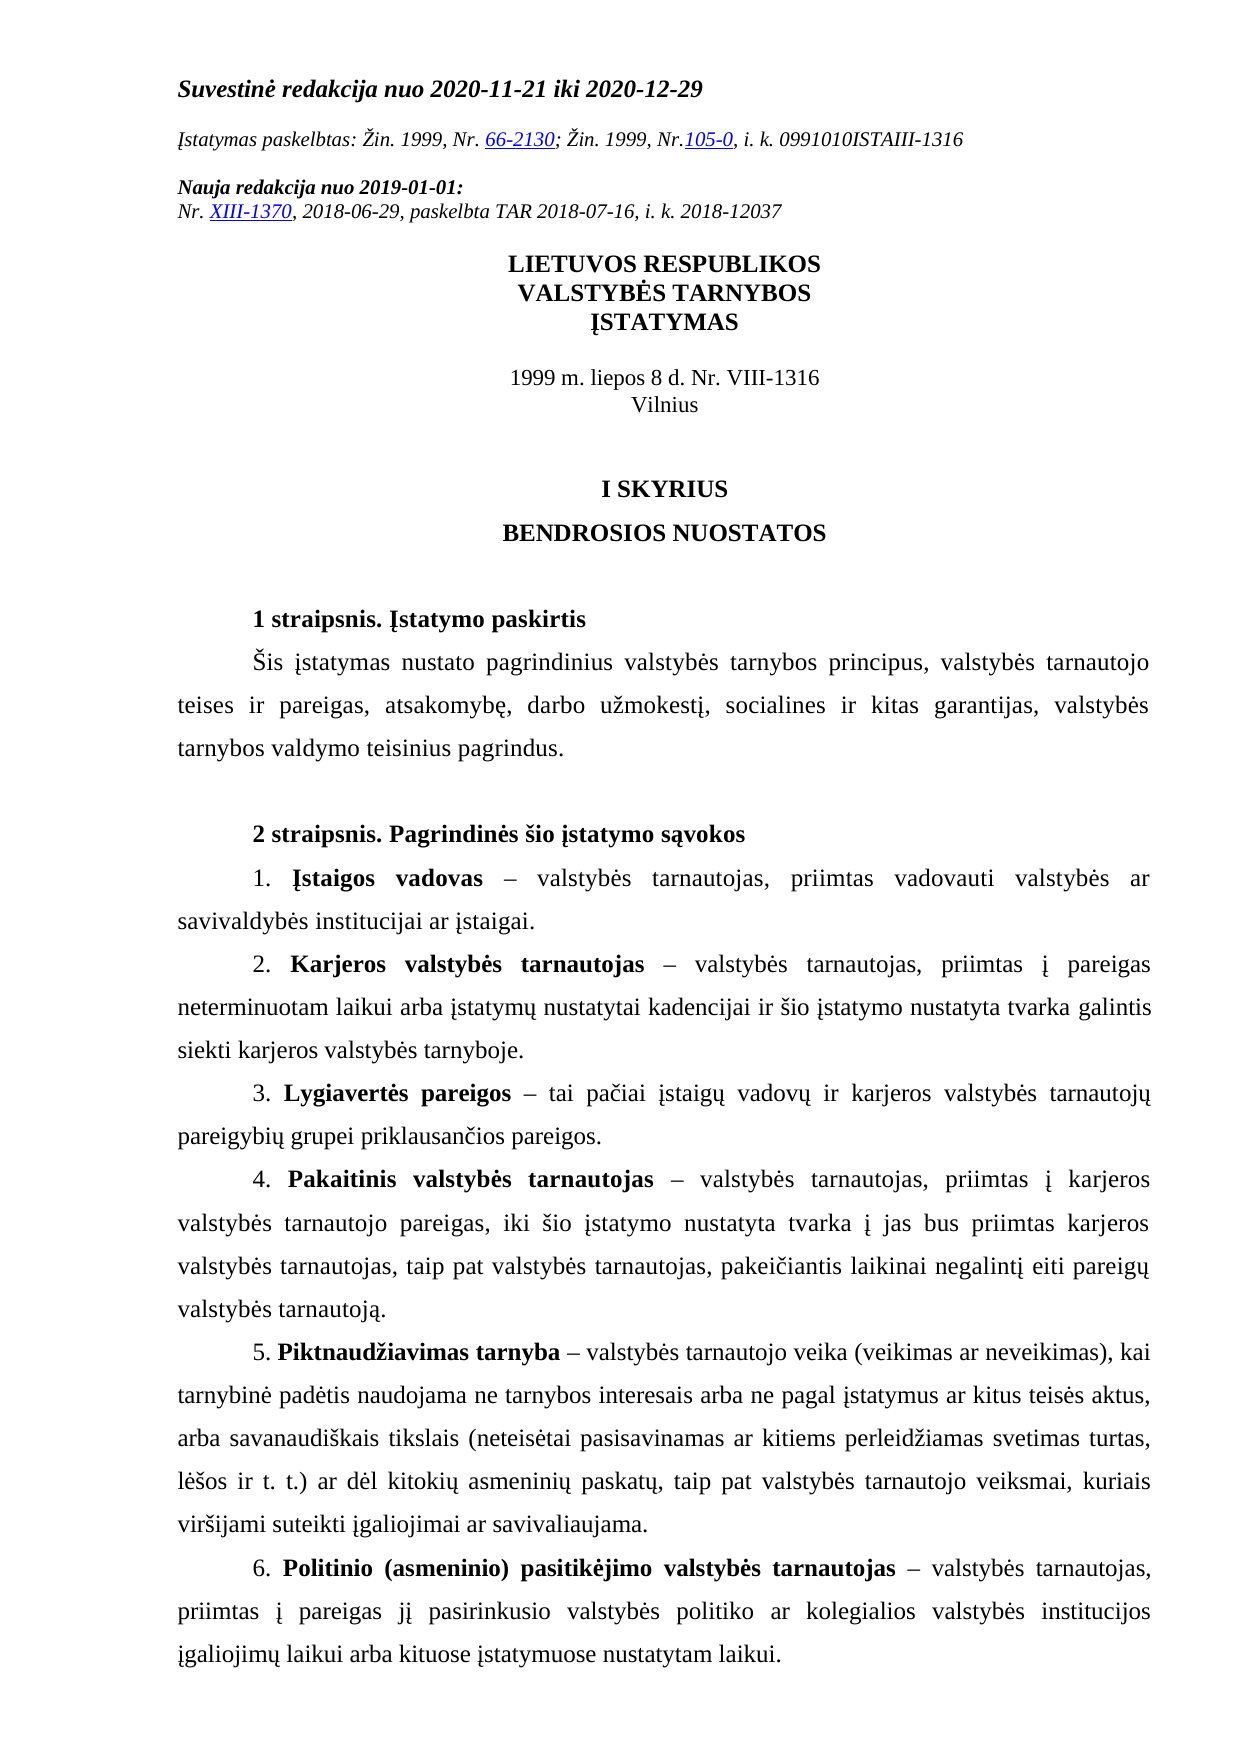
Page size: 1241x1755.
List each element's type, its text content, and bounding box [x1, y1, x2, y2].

text I SKYRIUS [177, 474, 1152, 503]
text BENDROSIOS NUOSTATOS [177, 518, 1152, 546]
text 2 straipsnis. Pagrindinės šio įstatymo sąvokos [177, 819, 1152, 848]
text Įstatymas paskelbtas: Žin. 1999, Nr. 66-2130; Žin. 1999, Nr.105-0, i. k. 0991010ISTAIII-1316 [177, 127, 1152, 151]
text 1. Įstaigos vadovas – valstybės tarnautojas, priimtas vadovauti valstybės ar savivaldybės institucijai ar įstaigai. [177, 863, 1152, 934]
text 3. Lygiavertės pareigos – tai pačiai įstaigų vadovų ir karjeros valstybės tarnautojų pareigybių grupei priklausančios pareigos. [177, 1078, 1152, 1150]
text 6. Politinio (asmeninio) pasitikėjimo valstybės tarnautojas – valstybės tarnautojas, priimtas į pareigas jį pasirinkusio valstybės politiko ar kolegialios valstybės institucijos įgaliojimų laikui arba kituose įstatymuose nustatytam laikui. [177, 1553, 1152, 1668]
text 4. Pakaitinis valstybės tarnautojas – valstybės tarnautojas, priimtas į karjeros valstybės tarnautojo pareigas, iki šio įstatymo nustatyta tvarka į jas bus priimtas karjeros valstybės tarnautojas, taip pat valstybės tarnautojas, pakeičiantis laikinai negalintį eiti pareigų valstybės tarnautoją. [177, 1164, 1152, 1323]
text LIETUVOS RESPUBLIKOS VALSTYBĖS TARNYBOS ĮSTATYMAS [177, 249, 1152, 336]
text Šis įstatymas nustato pagrindinius valstybės tarnybos principus, valstybės tarnautojo teises ir pareigas, atsakomybę, darbo užmokestį, socialines ir kitas garantijas, valstybės tarnybos valdymo teisinius pagrindus. [177, 647, 1152, 762]
text 1 straipsnis. Įstatymo paskirtis [177, 604, 1152, 633]
text Nauja redakcija nuo 2019-01-01: [177, 175, 1152, 199]
text Nr. XIII-1370, 2018-06-29, paskelbta TAR 2018-07-16, i. k. 2018-12037 [177, 199, 1152, 223]
text 1999 m. liepos 8 d. Nr. VIII-1316 [177, 364, 1152, 391]
text Vilnius [177, 391, 1152, 417]
text 5. Piktnaudžiavimas tarnyba – valstybės tarnautojo veika (veikimas ar neveikimas), kai tarnybinė padėtis naudojama ne tarnybos interesais arba ne pagal įstatymus ar kitus teisės aktus, arba savanaudiškais tikslais (neteisėtai pasisavinamas ar kitiems perleidžiamas svetimas turtas, lėšos ir t. t.) ar dėl kitokių asmeninių paskatų, taip pat valstybės tarnautojo veiksmai, kuriais viršijami suteikti įgaliojimai ar savivaliaujama. [177, 1337, 1152, 1538]
text Suvestinė redakcija nuo 2020-11-21 iki 2020-12-29 [177, 74, 1152, 103]
text 2. Karjeros valstybės tarnautojas – valstybės tarnautojas, priimtas į pareigas neterminuotam laikui arba įstatymų nustatytai kadencijai ir šio įstatymo nustatyta tvarka galintis siekti karjeros valstybės tarnyboje. [177, 949, 1152, 1064]
